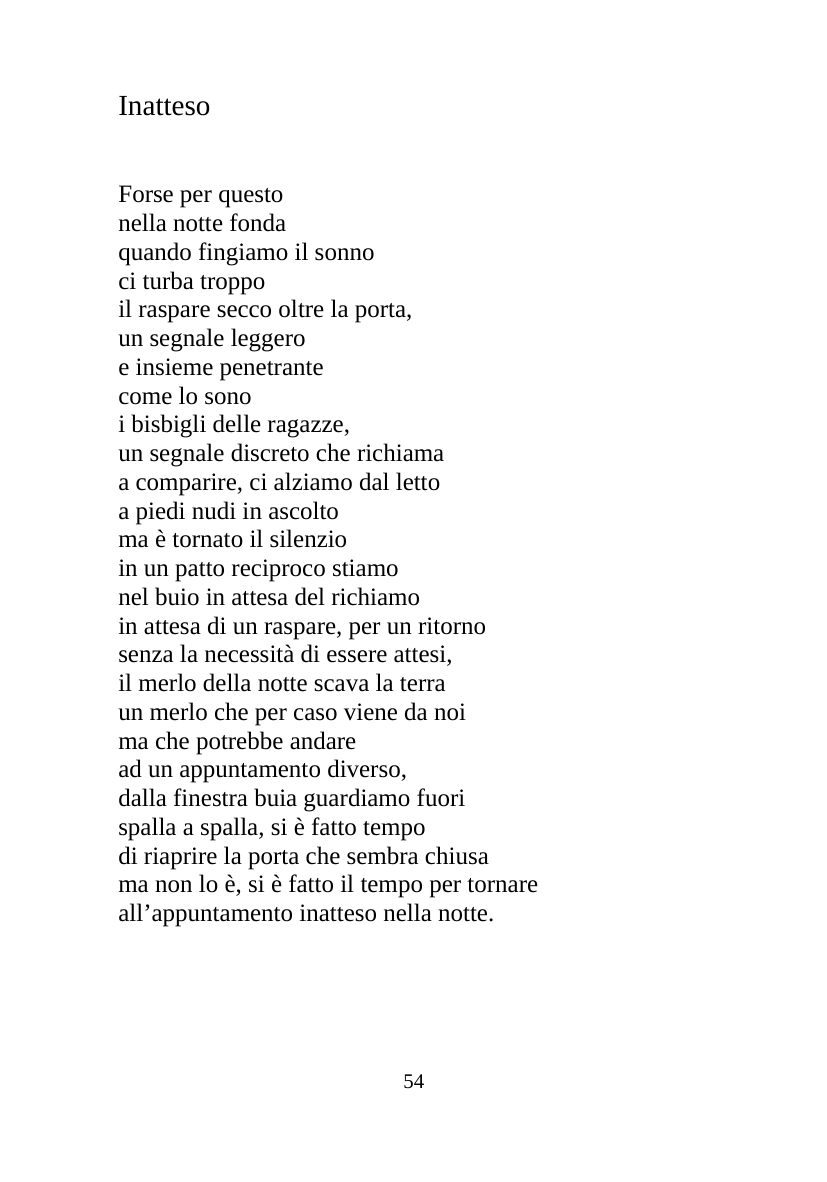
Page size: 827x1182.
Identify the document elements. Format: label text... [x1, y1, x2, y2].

text un segnale discreto che richiama [88, 438, 738, 467]
text nella notte fonda [88, 208, 738, 237]
text come lo sono [88, 381, 738, 409]
text e insieme penetrante [88, 352, 738, 381]
text dalla finestra buia guardiamo fuori [88, 783, 738, 812]
text ma non lo è, si è fatto il tempo per tornare [88, 869, 738, 898]
text a comparire, ci alziamo dal letto [88, 467, 738, 496]
text il raspare secco oltre la porta, [88, 294, 738, 323]
text in attesa di un raspare, per un ritorno [88, 611, 738, 639]
text nel buio in attesa del richiamo [88, 582, 738, 611]
text un segnale leggero [88, 323, 738, 352]
text ci turba troppo [88, 266, 738, 294]
text spalla a spalla, si è fatto tempo [88, 812, 738, 841]
text a piedi nudi in ascolto [88, 496, 738, 524]
text in un patto reciproco stiamo [88, 553, 738, 582]
subtitle Inatteso [88, 88, 738, 122]
text di riaprire la porta che sembra chiusa [88, 841, 738, 869]
text ma è tornato il silenzio [88, 524, 738, 553]
text senza la necessità di essere attesi, [88, 639, 738, 668]
text ma che potrebbe andare [88, 726, 738, 754]
text all’appuntamento inatteso nella notte. [88, 898, 738, 927]
text un merlo che per caso viene da noi [88, 697, 738, 726]
text i bisbigli delle ragazze, [88, 409, 738, 438]
text il merlo della notte scava la terra [88, 668, 738, 697]
text Forse per questo [88, 179, 738, 208]
text quando fingiamo il sonno [88, 237, 738, 266]
text ad un appuntamento diverso, [88, 754, 738, 783]
